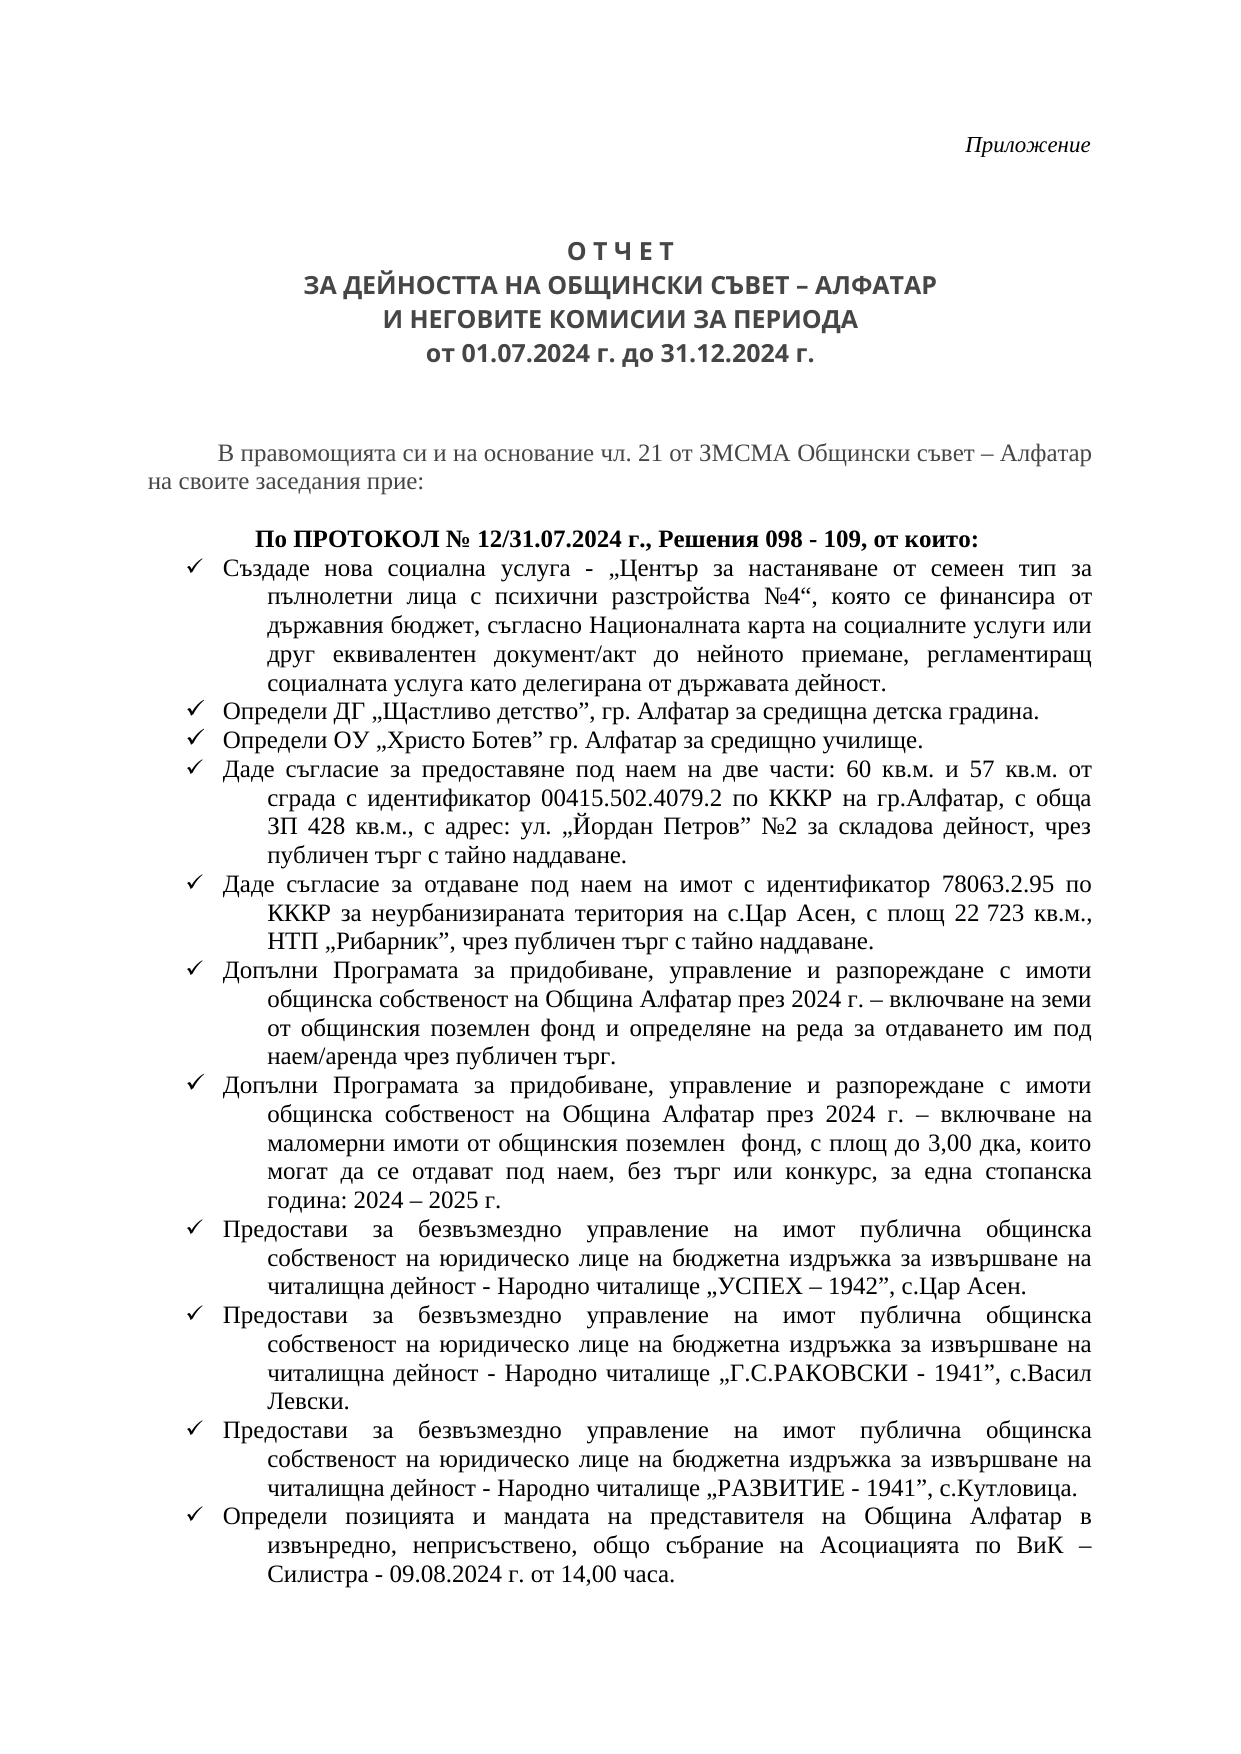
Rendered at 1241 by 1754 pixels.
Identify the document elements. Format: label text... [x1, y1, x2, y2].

text ЗА ДЕЙНОСТТА НА ОБЩИНСКИ СЪВЕТ – АЛФАТАР [148, 267, 1093, 301]
list Даде съгласие за отдаване под наем на имот с идентификатор 78063.2.95 по КККР за неурбанизираната територия на с.Цар Асен, с площ 22 723 кв.м., НТП „Рибарник”, чрез публичен търг с тайно наддаване. [185, 869, 1093, 955]
list Определи позицията и мандата на представителя на Община Алфатар в извънредно, неприсъствено, общо събрание на Асоциацията по ВиК – Силистра - 09.08.2024 г. от 14,00 часа. [185, 1501, 1093, 1588]
list Допълни Програмата за придобиване, управление и разпореждане с имоти общинска собственост на Община Алфатар през 2024 г. – включване на маломерни имоти от общинския поземлен фонд, с площ до 3,00 дка, които могат да се отдават под наем, без търг или конкурс, за една стопанска година: 2024 – 2025 г. [185, 1070, 1093, 1214]
text И НЕГОВИТЕ КОМИСИИ ЗА ПЕРИОДА [148, 301, 1093, 336]
list Определи ОУ „Христо Ботев” гр. Алфатар за средищно училище. [185, 725, 1093, 754]
list Създаде нова социална услуга - „Център за настаняване от семеен тип за пълнолетни лица с психични разстройства №4“, която се финансира от държавния бюджет, съгласно Националната карта на социалните услуги или друг еквивалентен документ/акт до нейното приемане, регламентиращ социалната услуга като делегирана от държавата дейност. [185, 553, 1093, 696]
list Предостави за безвъзмездно управление на имот публична общинска собственост на юридическо лице на бюджетна издръжка за извършване на читалищна дейност - Народно читалище „Г.С.РАКОВСКИ - 1941”, с.Васил Левски. [185, 1300, 1093, 1415]
text от 01.07.2024 г. до 31.12.2024 г. [148, 336, 1093, 369]
list Даде съгласие за предоставяне под наем на две части: 60 кв.м. и 57 кв.м. от сграда с идентификатор 00415.502.4079.2 по КККР на гр.Алфатар, с обща ЗП 428 кв.м., с адрес: ул. „Йордан Петров” №2 за складова дейност, чрез публичен търг с тайно наддаване. [185, 754, 1093, 869]
list Предостави за безвъзмездно управление на имот публична общинска собственост на юридическо лице на бюджетна издръжка за извършване на читалищна дейност - Народно читалище „УСПЕХ – 1942”, с.Цар Асен. [185, 1214, 1093, 1300]
list Предостави за безвъзмездно управление на имот публична общинска собственост на юридическо лице на бюджетна издръжка за извършване на читалищна дейност - Народно читалище „РАЗВИТИЕ - 1941”, с.Кутловица. [185, 1415, 1093, 1501]
text О Т Ч Е Т [148, 233, 1093, 267]
text По ПРОТОКОЛ № 12/31.07.2024 г., Решения 098 - 109, от които: [148, 524, 1093, 553]
list Определи ДГ „Щастливо детство”, гр. Алфатар за средищна детска градина. [185, 696, 1093, 725]
text В правомощията си и на основание чл. 21 от ЗМСМА Общински съвет – Алфатар на своите заседания прие: [148, 438, 1093, 495]
list Допълни Програмата за придобиване, управление и разпореждане с имоти общинска собственост на Община Алфатар през 2024 г. – включване на земи от общинския поземлен фонд и определяне на реда за отдаването им под наем/аренда чрез публичен търг. [185, 955, 1093, 1070]
text Приложение [148, 131, 1093, 158]
